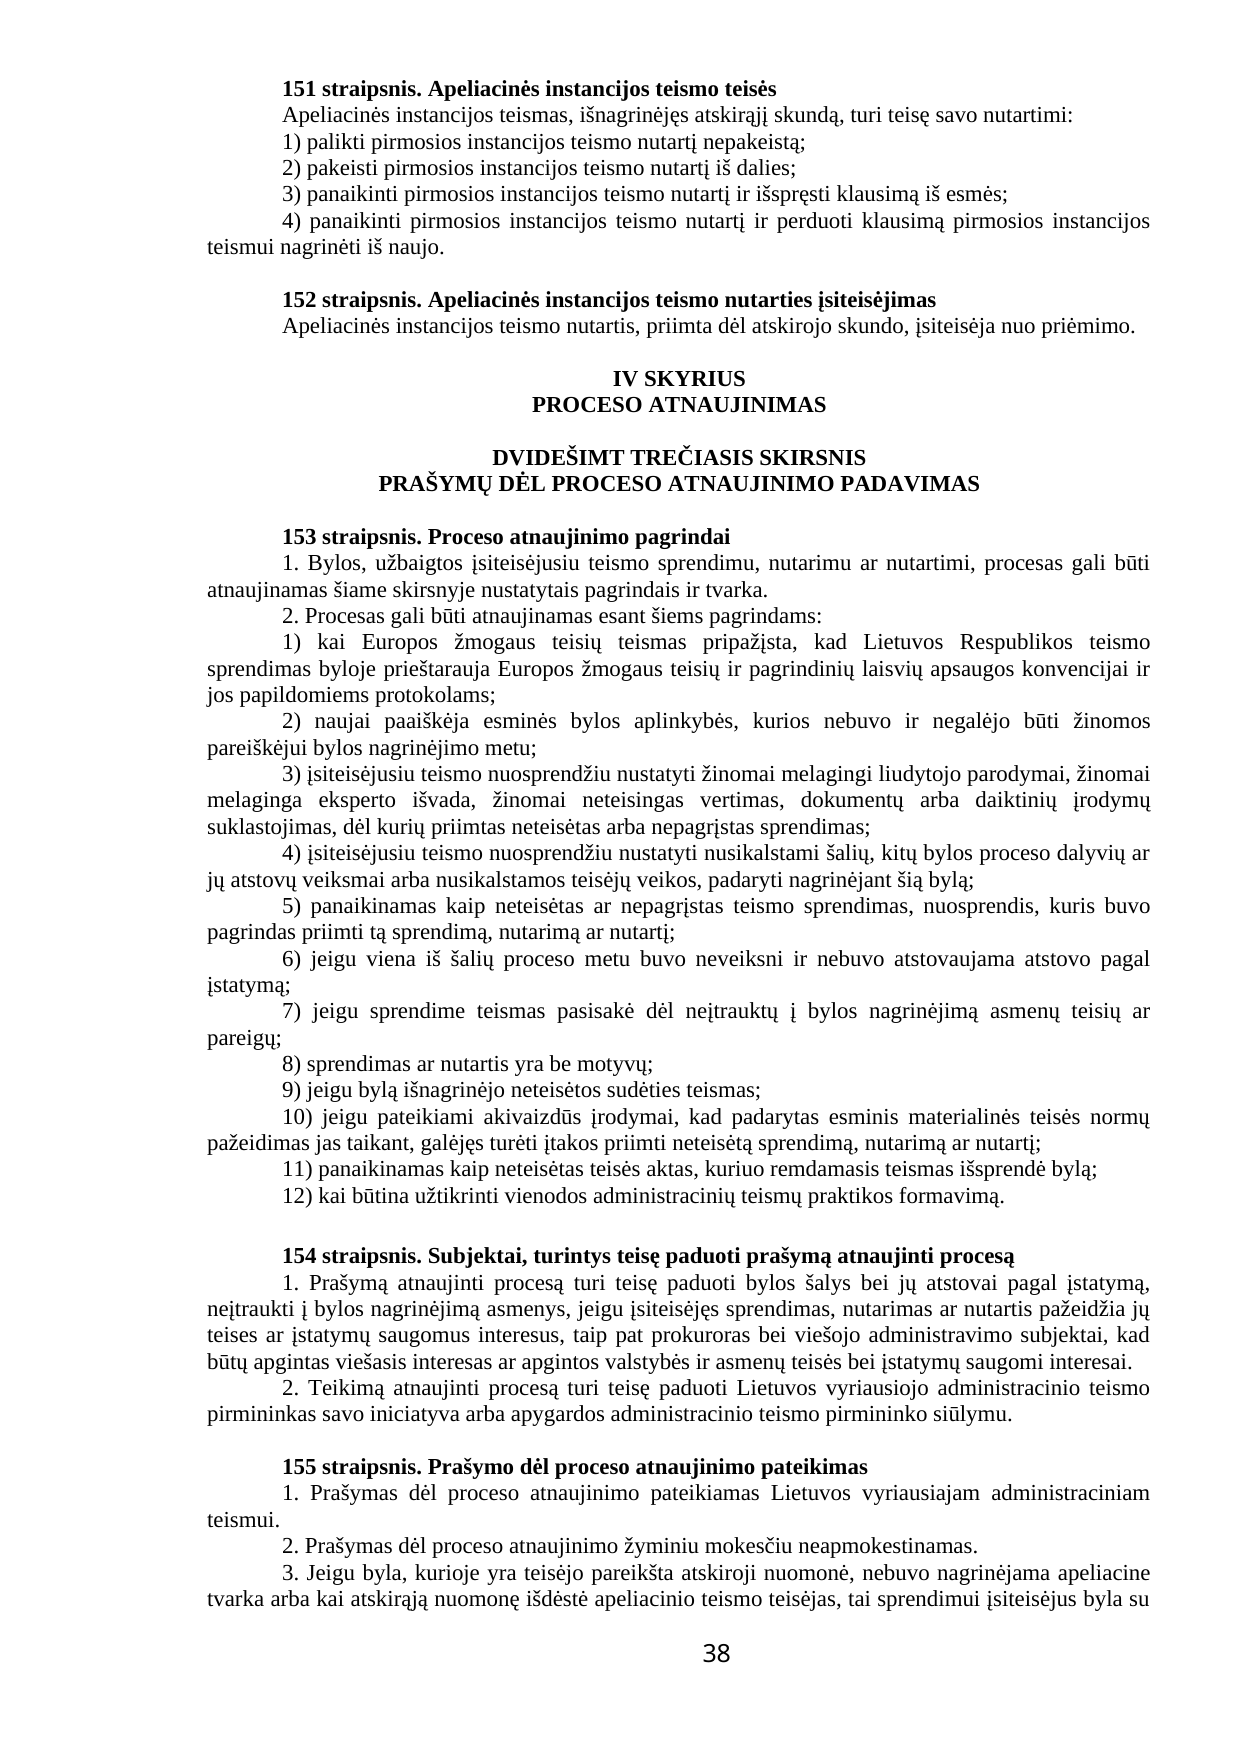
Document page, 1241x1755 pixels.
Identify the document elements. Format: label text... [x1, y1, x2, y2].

text Apeliacinės instancijos teismo nutartis, priimta dėl atskirojo skundo, įsiteisėja nuo priėmimo. [207, 312, 1152, 338]
text 2) naujai paaiškėja esminės bylos aplinkybės, kurios nebuvo ir negalėjo būti žinomos pareiškėjui bylos nagrinėjimo metu; [207, 707, 1152, 760]
text 3. Jeigu byla, kurioje yra teisėjo pareikšta atskiroji nuomonė, nebuvo nagrinėjama apeliacine tvarka arba kai atskirąją nuomonę išdėstė apeliacinio teismo teisėjas, tai sprendimui įsiteisėjus byla su [207, 1558, 1152, 1611]
text 3) įsiteisėjusiu teismo nuosprendžiu nustatyti žinomai melagingi liudytojo parodymai, žinomai melaginga eksperto išvada, žinomai neteisingas vertimas, dokumentų arba daiktinių įrodymų suklastojimas, dėl kurių priimtas neteisėtas arba nepagrįstas sprendimas; [207, 760, 1152, 839]
text DVIDEŠIMT TREČIASIS SKIRSNIS [207, 444, 1152, 470]
text 1. Bylos, užbaigtos įsiteisėjusiu teismo sprendimu, nutarimu ar nutartimi, procesas gali būti atnaujinamas šiame skirsnyje nustatytais pagrindais ir tvarka. [207, 549, 1152, 602]
text 153 straipsnis. Proceso atnaujinimo pagrindai [207, 523, 1152, 549]
text 10) jeigu pateikiami akivaizdūs įrodymai, kad padarytas esminis materialinės teisės normų pažeidimas jas taikant, galėjęs turėti įtakos priimti neteisėtą sprendimą, nutarimą ar nutartį; [207, 1103, 1152, 1156]
text 12) kai būtina užtikrinti vienodos administracinių teismų praktikos formavimą. [207, 1182, 1152, 1208]
text Apeliacinės instancijos teismas, išnagrinėjęs atskirąjį skundą, turi teisę savo nutartimi: [207, 101, 1152, 128]
text 151 straipsnis. Apeliacinės instancijos teismo teisės [207, 75, 1152, 101]
text 5) panaikinamas kaip neteisėtas ar nepagrįstas teismo sprendimas, nuosprendis, kuris buvo pagrindas priimti tą sprendimą, nutarimą ar nutartį; [207, 892, 1152, 945]
text IV SKYRIUS [207, 365, 1152, 391]
text 1) kai Europos žmogaus teisių teismas pripažįsta, kad Lietuvos Respublikos teismo sprendimas byloje prieštarauja Europos žmogaus teisių ir pagrindinių laisvių apsaugos konvencijai ir jos papildomiems protokolams; [207, 628, 1152, 707]
text 6) jeigu viena iš šalių proceso metu buvo neveiksni ir nebuvo atstovaujama atstovo pagal įstatymą; [207, 945, 1152, 997]
text 2. Prašymas dėl proceso atnaujinimo žyminiu mokesčiu neapmokestinamas. [207, 1532, 1152, 1558]
text 152 straipsnis. Apeliacinės instancijos teismo nutarties įsiteisėjimas [207, 286, 1152, 312]
text 8) sprendimas ar nutartis yra be motyvų; [207, 1050, 1152, 1076]
text PRAŠYMŲ DĖL PROCESO ATNAUJINIMO PADAVIMAS [207, 470, 1152, 497]
text 4) panaikinti pirmosios instancijos teismo nutartį ir perduoti klausimą pirmosios instancijos teismui nagrinėti iš naujo. [207, 207, 1152, 259]
text 155 straipsnis. Prašymo dėl proceso atnaujinimo pateikimas [207, 1453, 1152, 1479]
text 2. Procesas gali būti atnaujinamas esant šiems pagrindams: [207, 602, 1152, 628]
text 154 straipsnis. Subjektai, turintys teisę paduoti prašymą atnaujinti procesą [207, 1242, 1152, 1269]
text 2) pakeisti pirmosios instancijos teismo nutartį iš dalies; [207, 154, 1152, 180]
text PROCESO ATNAUJINIMAS [207, 391, 1152, 418]
text 11) panaikinamas kaip neteisėtas teisės aktas, kuriuo remdamasis teismas išsprendė bylą; [207, 1156, 1152, 1182]
text 7) jeigu sprendime teismas pasisakė dėl neįtrauktų į bylos nagrinėjimą asmenų teisių ar pareigų; [207, 997, 1152, 1050]
text 1. Prašymą atnaujinti procesą turi teisę paduoti bylos šalys bei jų atstovai pagal įstatymą, neįtraukti į bylos nagrinėjimą asmenys, jeigu įsiteisėjęs sprendimas, nutarimas ar nutartis pažeidžia jų teises ar įstatymų saugomus interesus, taip pat prokuroras bei viešojo administravimo subjektai, kad būtų apgintas viešasis interesas ar apgintos valstybės ir asmenų teisės bei įstatymų saugomi interesai. [207, 1269, 1152, 1374]
text 3) panaikinti pirmosios instancijos teismo nutartį ir išspręsti klausimą iš esmės; [207, 180, 1152, 207]
text 1. Prašymas dėl proceso atnaujinimo pateikiamas Lietuvos vyriausiajam administraciniam teismui. [207, 1479, 1152, 1532]
text 1) palikti pirmosios instancijos teismo nutartį nepakeistą; [207, 128, 1152, 154]
text 2. Teikimą atnaujinti procesą turi teisę paduoti Lietuvos vyriausiojo administracinio teismo pirmininkas savo iniciatyva arba apygardos administracinio teismo pirmininko siūlymu. [207, 1374, 1152, 1427]
text 9) jeigu bylą išnagrinėjo neteisėtos sudėties teismas; [207, 1076, 1152, 1103]
text 4) įsiteisėjusiu teismo nuosprendžiu nustatyti nusikalstami šalių, kitų bylos proceso dalyvių ar jų atstovų veiksmai arba nusikalstamos teisėjų veikos, padaryti nagrinėjant šią bylą; [207, 839, 1152, 892]
